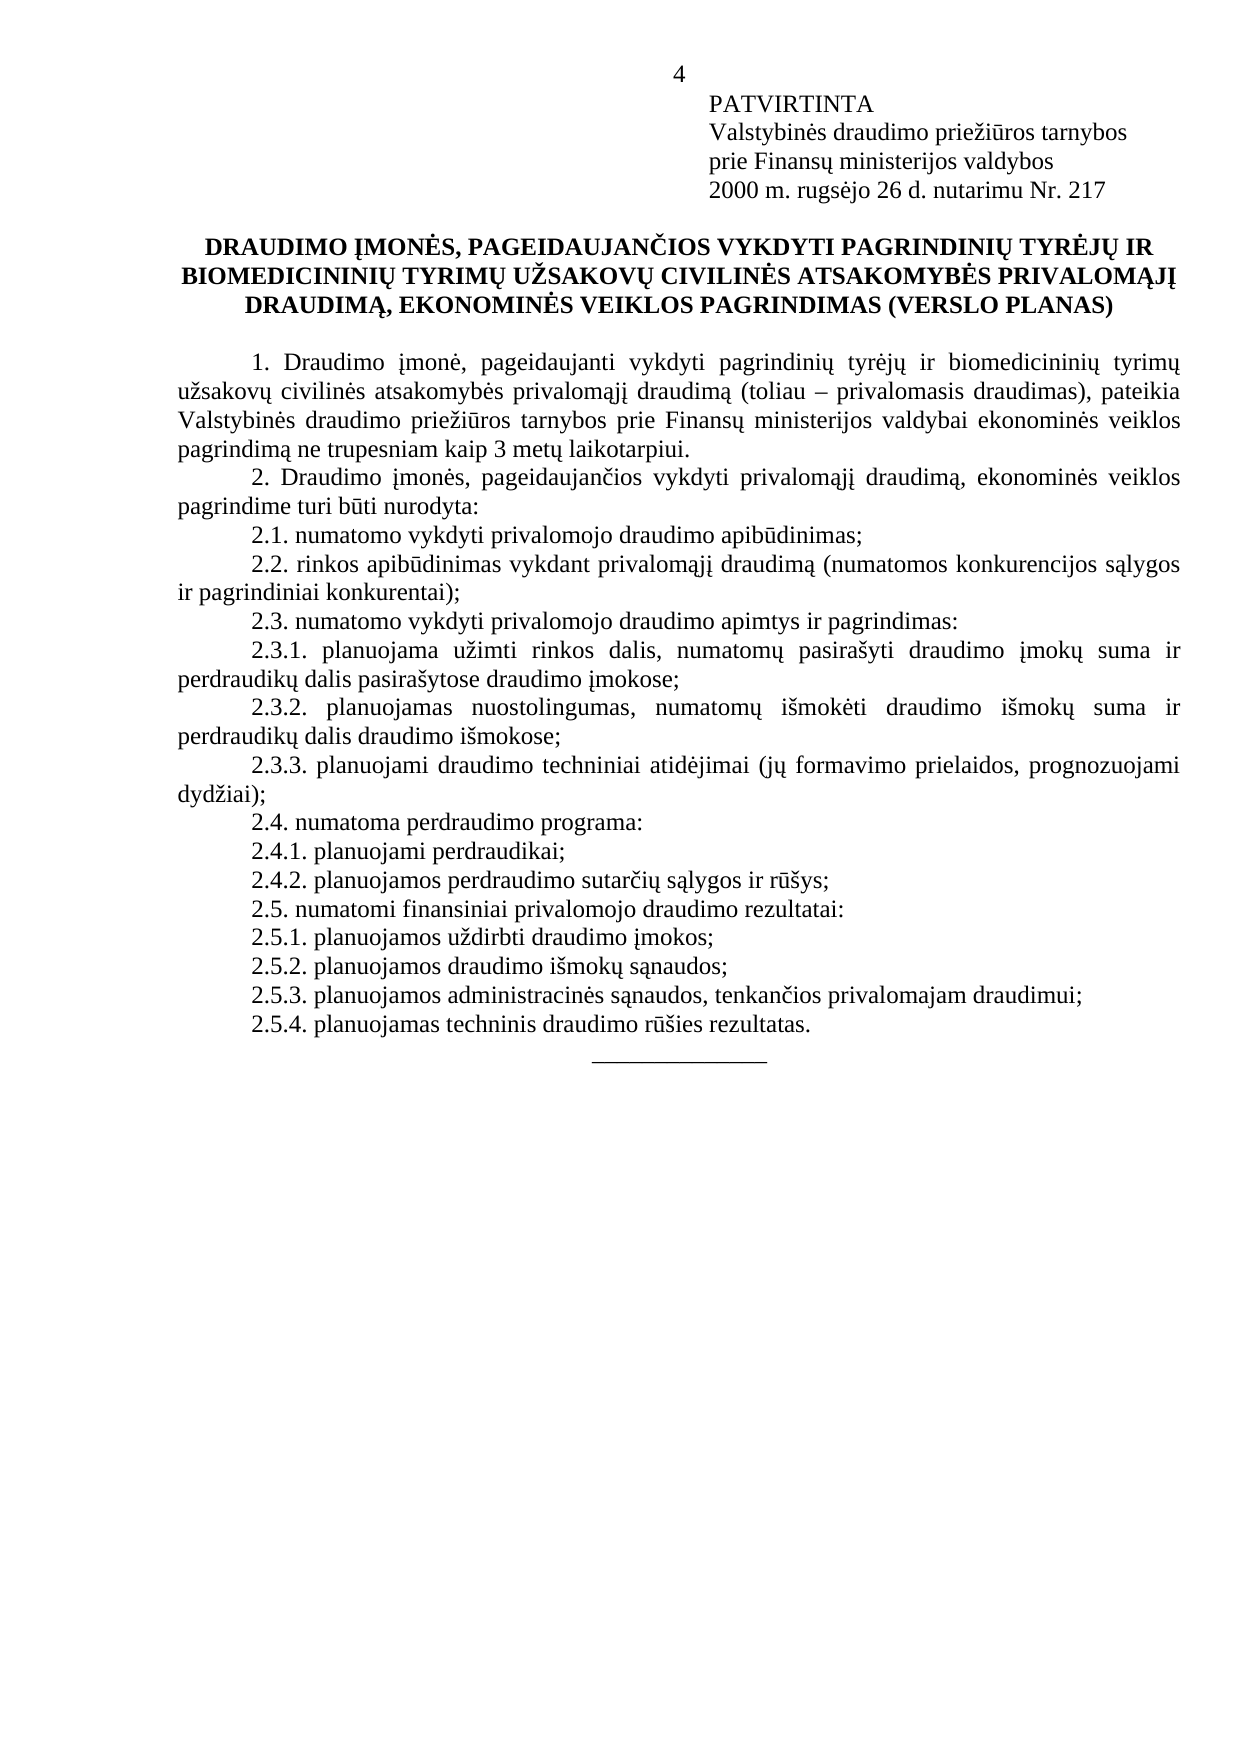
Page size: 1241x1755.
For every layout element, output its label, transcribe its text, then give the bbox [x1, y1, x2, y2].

text 2.5.1. planuojamos uždirbti draudimo įmokos; [177, 922, 1181, 951]
text 2. Draudimo įmonės, pageidaujančios vykdyti privalomąjį draudimą, ekonominės veiklos pagrindime turi būti nurodyta: [177, 462, 1181, 520]
text 2.3. numatomo vykdyti privalomojo draudimo apimtys ir pagrindimas: [177, 606, 1181, 635]
text PATVIRTINTA [709, 89, 1181, 117]
text 2.5.3. planuojamos administracinės sąnaudos, tenkančios privalomajam draudimui; [177, 980, 1181, 1009]
text 2.4. numatoma perdraudimo programa: [177, 807, 1181, 836]
text 2.3.3. planuojami draudimo techniniai atidėjimai (jų formavimo prielaidos, prognozuojami dydžiai); [177, 750, 1181, 807]
text 2000 m. rugsėjo 26 d. nutarimu Nr. 217 [177, 175, 1181, 204]
text 2.4.1. planuojami perdraudikai; [177, 836, 1181, 865]
text 2.3.2. planuojamas nuostolingumas, numatomų išmokėti draudimo išmokų suma ir perdraudikų dalis draudimo išmokose; [177, 692, 1181, 750]
text 2.5.2. planuojamos draudimo išmokų sąnaudos; [177, 951, 1181, 980]
text 2.2. rinkos apibūdinimas vykdant privalomąjį draudimą (numatomos konkurencijos sąlygos ir pagrindiniai konkurentai); [177, 549, 1181, 606]
text ______________ [177, 1037, 1181, 1066]
text 2.5. numatomi finansiniai privalomojo draudimo rezultatai: [177, 894, 1181, 922]
text Valstybinės draudimo priežiūros tarnybos [177, 117, 1181, 146]
text prie Finansų ministerijos valdybos [177, 146, 1181, 175]
text 2.4.2. planuojamos perdraudimo sutarčių sąlygos ir rūšys; [177, 865, 1181, 894]
text 2.5.4. planuojamas techninis draudimo rūšies rezultatas. [177, 1009, 1181, 1037]
text DRAUDIMO ĮMONĖS, PAGEIDAUJANČIOS VYKDYTI PAGRINDINIŲ TYRĖJŲ IR BIOMEDICININIŲ TYRIMŲ UŽSAKOVŲ CIVILINĖS ATSAKOMYBĖS PRIVALOMĄJĮ DRAUDIMĄ, EKONOMINĖS VEIKLOS PAGRINDIMAS (VERSLO PLANAS) [177, 232, 1181, 319]
text 2.1. numatomo vykdyti privalomojo draudimo apibūdinimas; [177, 520, 1181, 549]
text 1. Draudimo įmonė, pageidaujanti vykdyti pagrindinių tyrėjų ir biomedicininių tyrimų užsakovų civilinės atsakomybės privalomąjį draudimą (toliau – privalomasis draudimas), pateikia Valstybinės draudimo priežiūros tarnybos prie Finansų ministerijos valdybai ekonominės veiklos pagrindimą ne trupesniam kaip 3 metų laikotarpiui. [177, 347, 1181, 462]
text 2.3.1. planuojama užimti rinkos dalis, numatomų pasirašyti draudimo įmokų suma ir perdraudikų dalis pasirašytose draudimo įmokose; [177, 635, 1181, 692]
